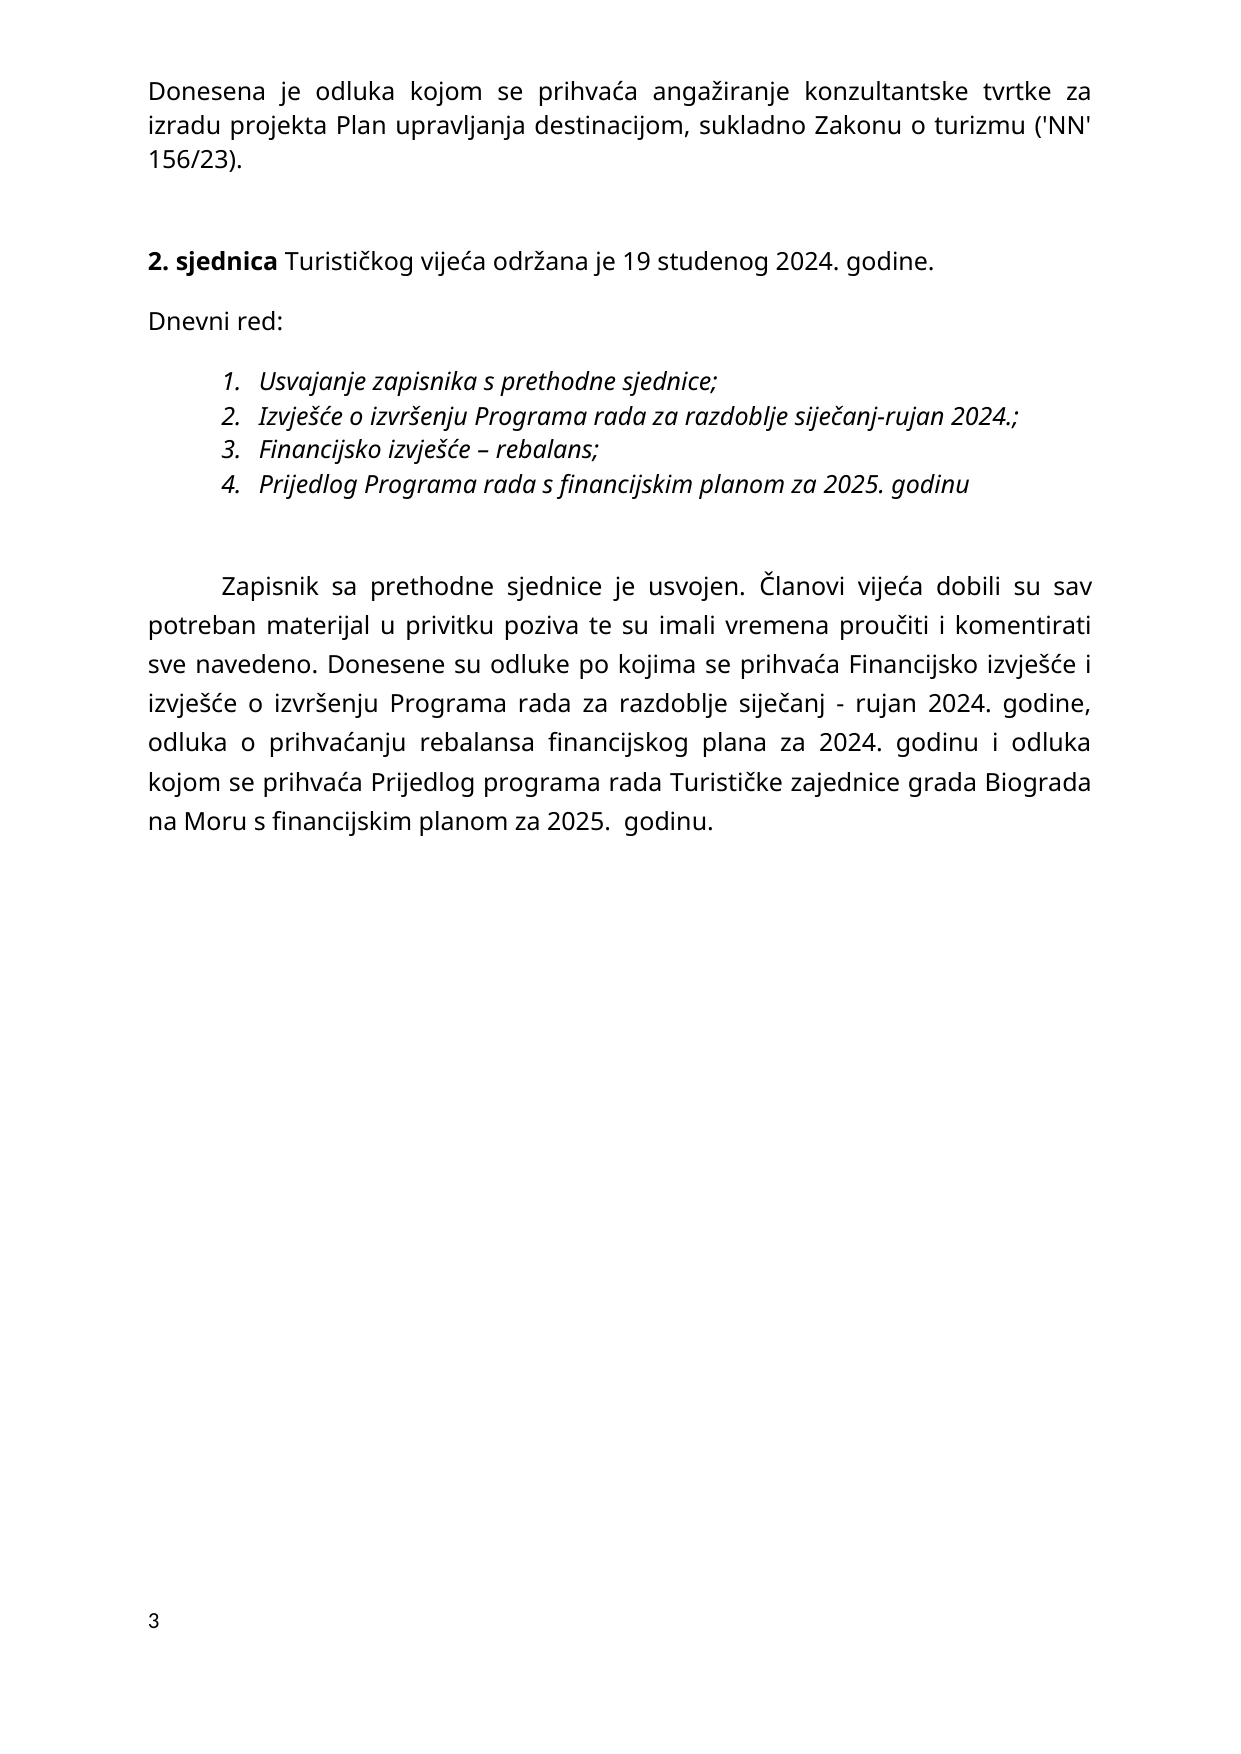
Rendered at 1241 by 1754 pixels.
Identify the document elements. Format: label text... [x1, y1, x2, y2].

text Dnevni red: [148, 304, 1093, 338]
text 2. sjednica Turističkog vijeća održana je 19 studenog 2024. godine. [148, 244, 1093, 278]
text Zapisnik sa prethodne sjednice je usvojen. Članovi vijeća dobili su sav potreban materijal u privitku poziva te su imali vremena proučiti i komentirati sve navedeno. Donesene su odluke po kojima se prihvaća Financijsko izvješće i izvješće o izvršenju Programa rada za razdoblje siječanj - rujan 2024. godine, odluka o prihvaćanju rebalansa financijskog plana za 2024. godinu i odluka kojom se prihvaća Prijedlog programa rada Turističke zajednice grada Biograda na Moru s financijskim planom za 2025. godinu. [148, 568, 1093, 837]
list Usvajanje zapisnika s prethodne sjednice; [221, 364, 1093, 398]
list Prijedlog Programa rada s financijskim planom za 2025. godinu [221, 466, 1093, 500]
list Izvješće o izvršenju Programa rada za razdoblje siječanj-rujan 2024.; [221, 398, 1093, 432]
list Financijsko izvješće – rebalans; [221, 432, 1093, 466]
text Donesena je odluka kojom se prihvaća angažiranje konzultantske tvrtke za izradu projekta Plan upravljanja destinacijom, sukladno Zakonu o turizmu ('NN' 156/23). [148, 74, 1093, 176]
